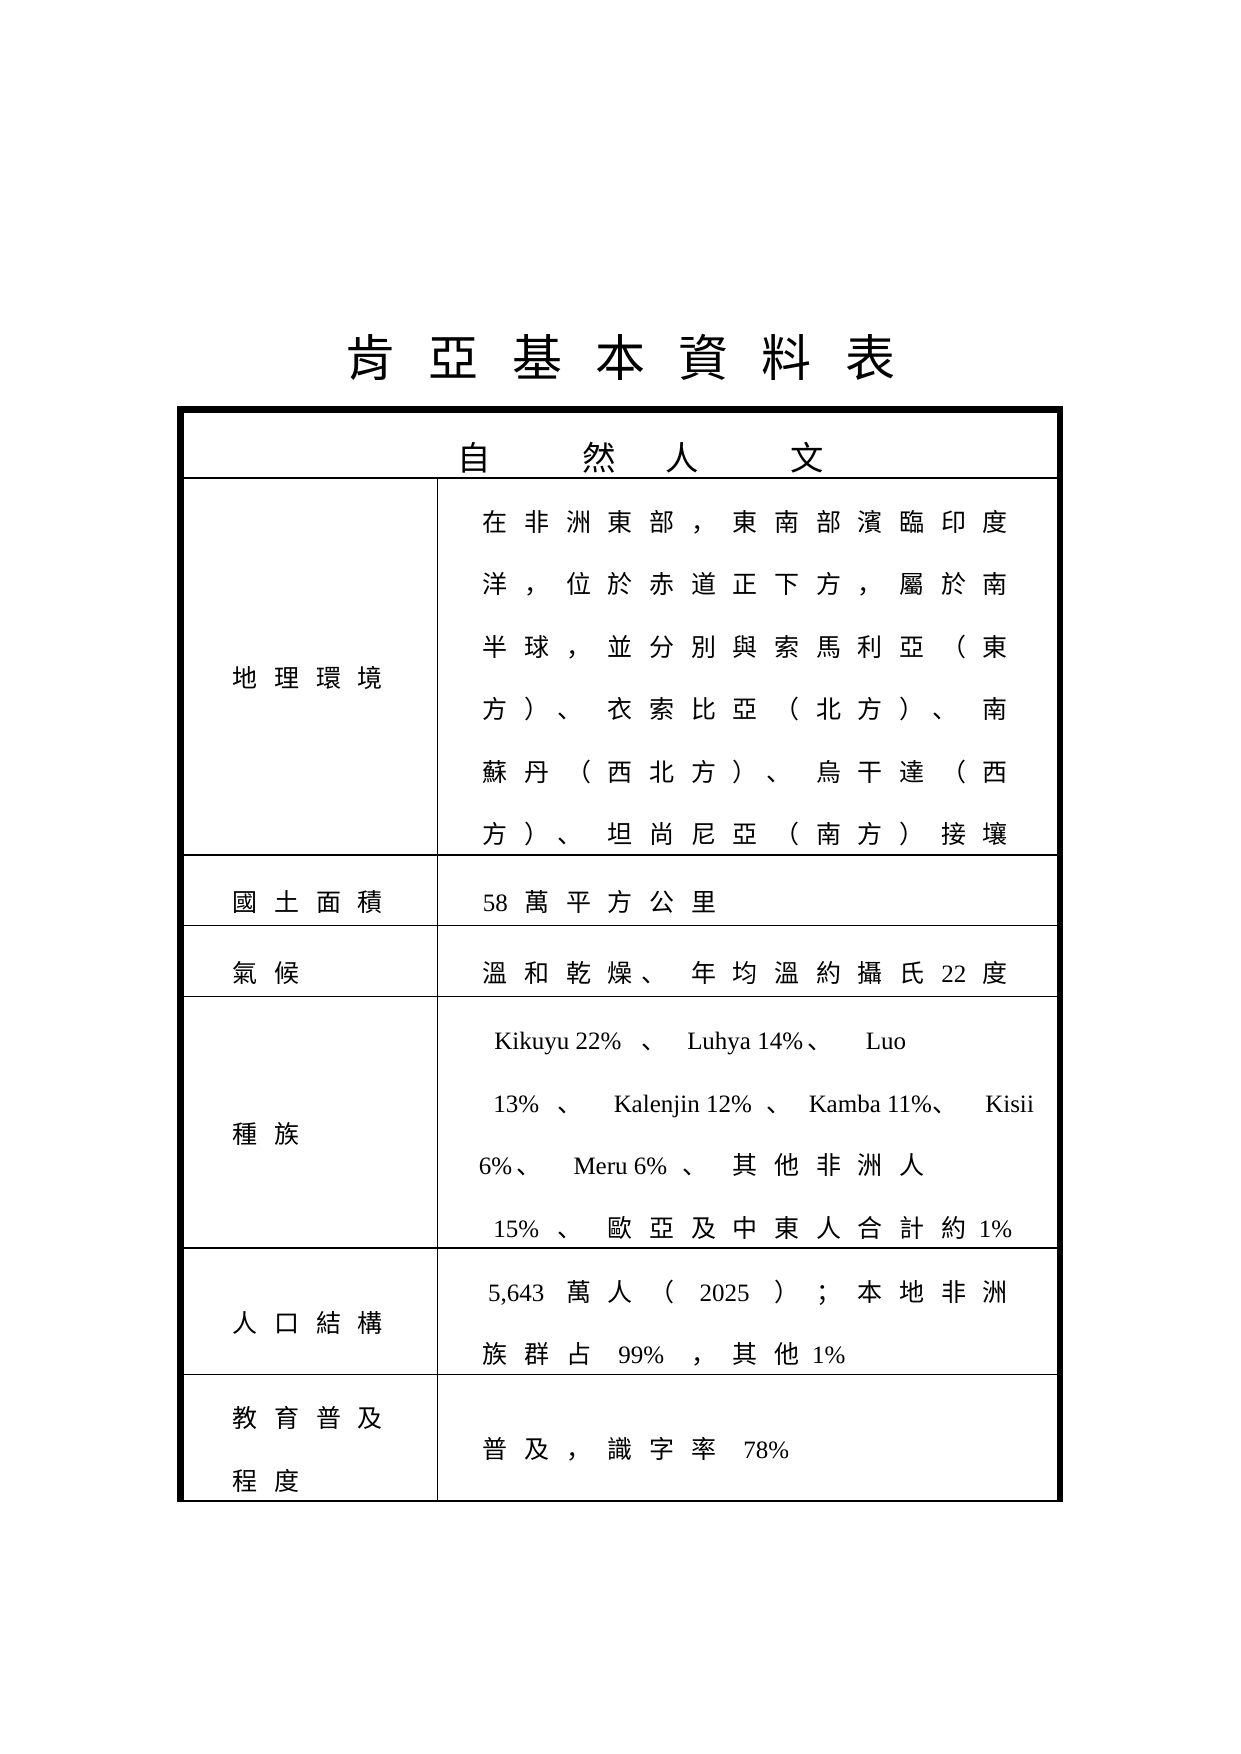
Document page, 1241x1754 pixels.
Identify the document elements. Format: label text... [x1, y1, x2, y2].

table_cell 種族 [184, 997, 437, 1247]
table_cell 國土面積 [184, 856, 437, 925]
table_cell 人口結構 [184, 1249, 437, 1374]
table_cell 溫和乾燥、年均溫約攝氏22度 [438, 926, 1057, 996]
table_cell 5,643萬人（2025）；本地非洲族群占99%，其他1% [438, 1249, 1057, 1374]
table_cell 普及，識字率78% [438, 1375, 1057, 1500]
table_cell Kikuyu 22%、Luhya 14%、Luo 13%、Kalenjin 12%、Kamba 11%、Kisii 6%、Meru 6%、其他非洲人15%、歐亞及中東人合計約1% [438, 997, 1057, 1247]
table_header 自 然 人 文 [184, 413, 1057, 477]
text 肯亞基本資料表 [183, 281, 1058, 406]
table_cell 地理環境 [184, 479, 437, 854]
table_cell 氣候 [184, 926, 437, 996]
table_cell 58萬平方公里 [438, 856, 1057, 925]
table_cell 教育普及程度 [184, 1375, 437, 1500]
table_cell 在非洲東部，東南部濱臨印度洋，位於赤道正下方，屬於南半球，並分別與索馬利亞（東方）、衣索比亞（北方）、南蘇丹（西北方）、烏干達（西方）、坦尚尼亞（南方）接壤 [438, 479, 1057, 854]
